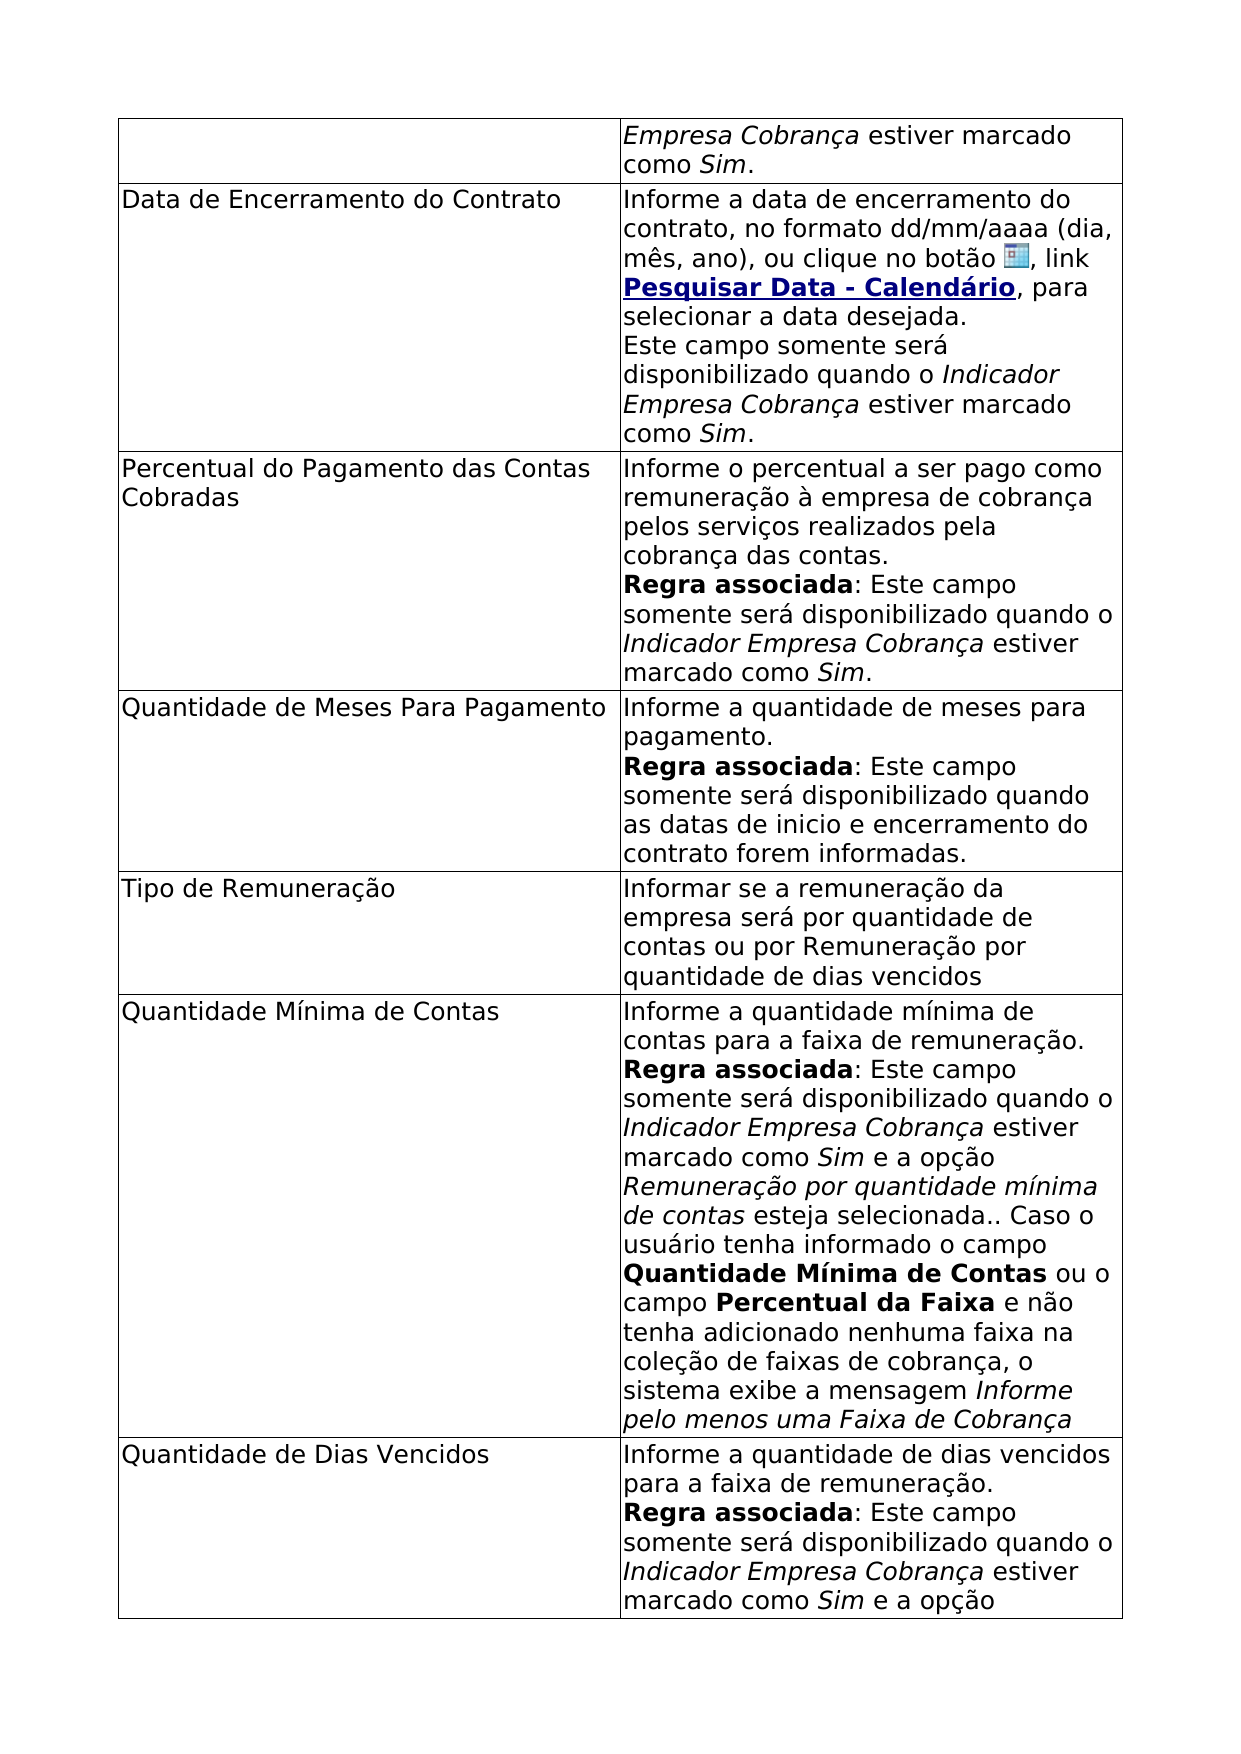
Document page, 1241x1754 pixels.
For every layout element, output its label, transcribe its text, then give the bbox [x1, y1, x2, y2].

table_cell Informe o percentual a ser pago como remuneração à empresa de cobrança pelos serviços realizados pela cobrança das contas. Regra associada: Este campo somente será disponibilizado quando o Indicador Empresa Cobrança estiver marcado como Sim. [621, 452, 1122, 690]
picture [1004, 243, 1030, 268]
table_cell Tipo de Remuneração [119, 872, 620, 994]
table_cell Informar se a remuneração da empresa será por quantidade de contas ou por Remuneração por quantidade de dias vencidos [621, 872, 1122, 994]
table_cell Informe a quantidade de dias vencidos para a faixa de remuneração. Regra associada: Este campo somente será disponibilizado quando o Indicador Empresa Cobrança estiver marcado como Sim e a opção [621, 1438, 1122, 1618]
table_cell Informe a data de encerramento do contrato, no formato dd/mm/aaaa (dia, mês, ano), ou clique no botão , link Pesquisar Data - Calendário, para selecionar a data desejada. Este campo somente será disponibilizado quando o Indicador Empresa Cobrança estiver marcado como Sim. [621, 184, 1122, 451]
table_cell Informe a quantidade de meses para pagamento. Regra associada: Este campo somente será disponibilizado quando as datas de inicio e encerramento do contrato forem informadas. [621, 691, 1122, 871]
table_cell Informe a quantidade mínima de contas para a faixa de remuneração. Regra associada: Este campo somente será disponibilizado quando o Indicador Empresa Cobrança estiver marcado como Sim e a opção Remuneração por quantidade mínima de contas esteja selecionada.. Caso o usuário tenha informado o campo Quantidade Mínima de Contas ou o campo Percentual da Faixa e não tenha adicionado nenhuma faixa na coleção de faixas de cobrança, o sistema exibe a mensagem Informe pelo menos uma Faixa de Cobrança [621, 995, 1122, 1437]
table_cell Quantidade de Dias Vencidos [119, 1438, 620, 1618]
table_cell [119, 119, 620, 182]
table_cell Quantidade de Meses Para Pagamento [119, 691, 620, 871]
table_cell Data de Encerramento do Contrato [119, 184, 620, 451]
table_cell Percentual do Pagamento das Contas Cobradas [119, 452, 620, 690]
table_cell Quantidade Mínima de Contas [119, 995, 620, 1437]
table_cell Empresa Cobrança estiver marcado como Sim. [621, 119, 1122, 182]
